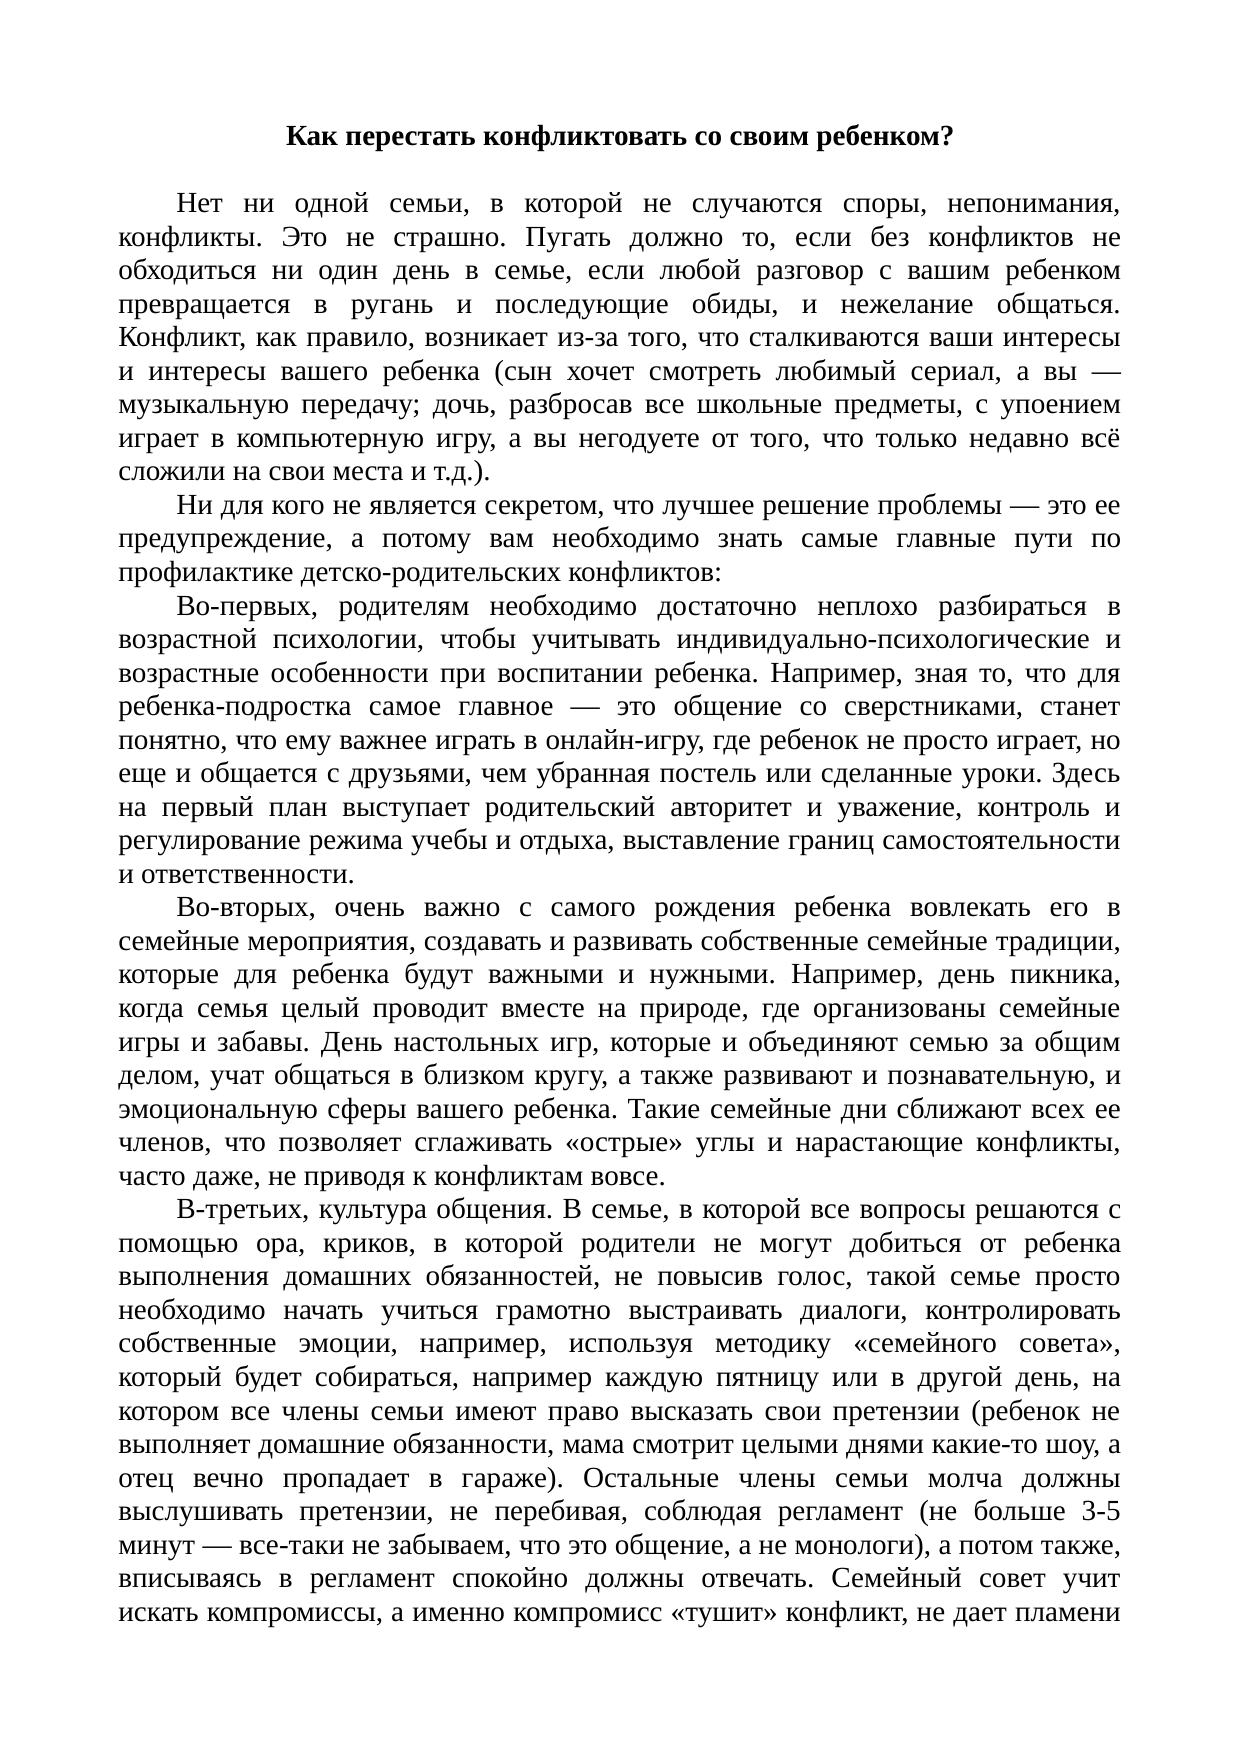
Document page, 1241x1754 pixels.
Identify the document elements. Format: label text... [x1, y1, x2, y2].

text Во-вторых, очень важно с самого рождения ребенка вовлекать его в семейные мероприятия, создавать и развивать собственные семейные традиции, которые для ребенка будут важными и нужными. Например, день пикника, когда семья целый проводит вместе на природе, где организованы семейные игры и забавы. День настольных игр, которые и объединяют семью за общим делом, учат общаться в близком кругу, а также развивают и познавательную, и эмоциональную сферы вашего ребенка. Такие семейные дни сближают всех ее членов, что позволяет сглаживать «острые» углы и нарастающие конфликты, часто даже, не приводя к конфликтам вовсе. [118, 889, 1122, 1191]
text В-третьих, культура общения. В семье, в которой все вопросы решаются с помощью ора, криков, в которой родители не могут добиться от ребенка выполнения домашних обязанностей, не повысив голос, такой семье просто необходимо начать учиться грамотно выстраивать диалоги, контролировать собственные эмоции, например, используя методику «семейного совета», который будет собираться, например каждую пятницу или в другой день, на котором все члены семьи имеют право высказать свои претензии (ребенок не выполняет домашние обязанности, мама смотрит целыми днями какие-то шоу, а отец вечно пропадает в гараже). Остальные члены семьи молча должны выслушивать претензии, не перебивая, соблюдая регламент (не больше 3-5 минут — все-таки не забываем, что это общение, а не монологи), а потом также, вписываясь в регламент спокойно должны отвечать. Семейный совет учит искать компромиссы, а именно компромисс «тушит» конфликт, не дает пламени [118, 1191, 1122, 1627]
text Нет ни одной семьи, в которой не случаются споры, непонимания, конфликты. Это не страшно. Пугать должно то, если без конфликтов не обходиться ни один день в семье, если любой разговор с вашим ребенком превращается в ругань и последующие обиды, и нежелание общаться. Конфликт, как правило, возникает из-за того, что сталкиваются ваши интересы и интересы вашего ребенка (сын хочет смотреть любимый сериал, а вы — музыкальную передачу; дочь, разбросав все школьные предметы, с упоением играет в компьютерную игру, а вы негодуете от того, что только недавно всё сложили на свои места и т.д.). [118, 185, 1122, 487]
text Ни для кого не является секретом, что лучшее решение проблемы — это ее предупреждение, а потому вам необходимо знать самые главные пути по профилактике детско-родительских конфликтов: [118, 487, 1122, 588]
text Как перестать конфликтовать со своим ребенком? [118, 118, 1122, 152]
text Во-первых, родителям необходимо достаточно неплохо разбираться в возрастной психологии, чтобы учитывать индивидуально-психологические и возрастные особенности при воспитании ребенка. Например, зная то, что для ребенка-подростка самое главное — это общение со сверстниками, станет понятно, что ему важнее играть в онлайн-игру, где ребенок не просто играет, но еще и общается с друзьями, чем убранная постель или сделанные уроки. Здесь на первый план выступает родительский авторитет и уважение, контроль и регулирование режима учебы и отдыха, выставление границ самостоятельности и ответственности. [118, 588, 1122, 889]
